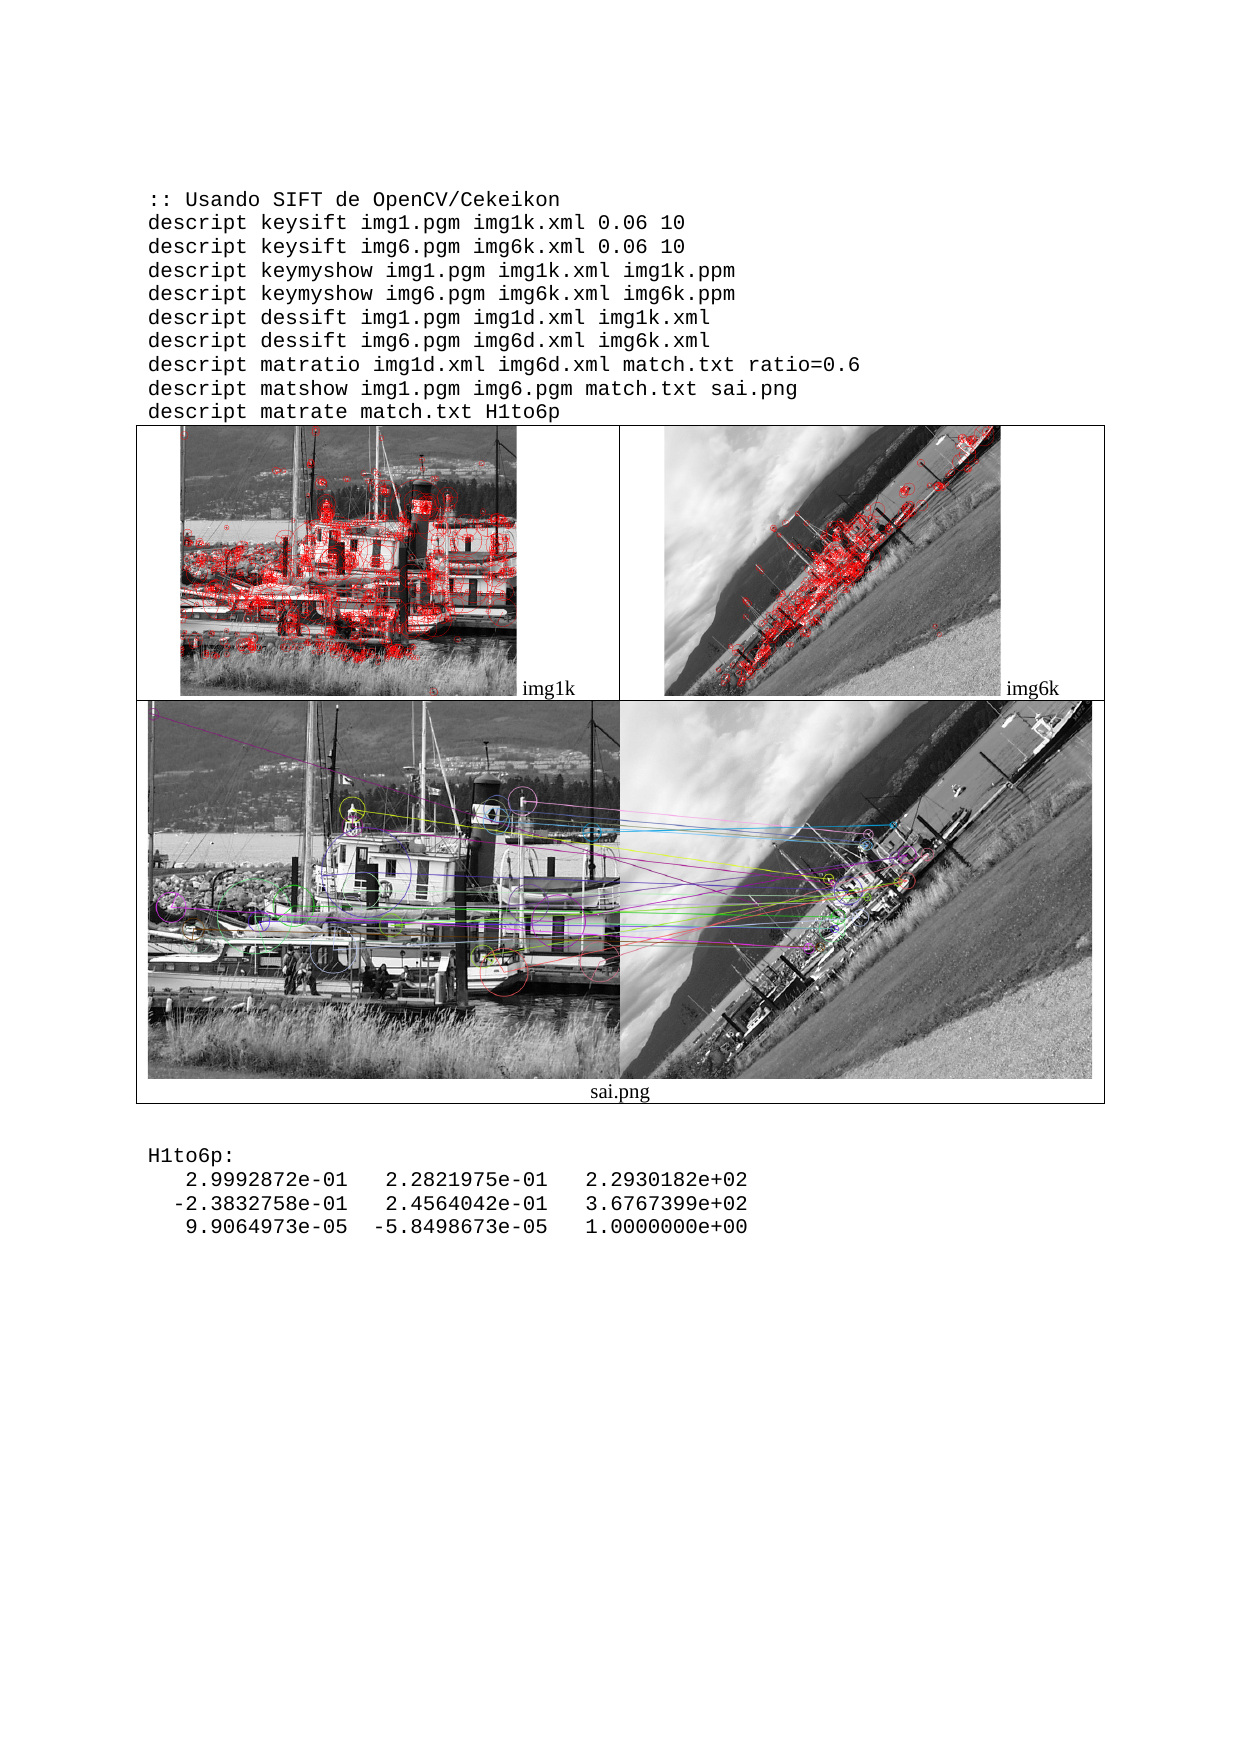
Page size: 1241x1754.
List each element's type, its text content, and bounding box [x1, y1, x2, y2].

text 9.9064973e-05 -5.8498673e-05 1.0000000e+00 [148, 1216, 1092, 1240]
text -2.3832758e-01 2.4564042e-01 3.6767399e+02 [148, 1192, 1092, 1216]
text descript dessift img6.pgm img6d.xml img6k.xml [148, 331, 1092, 354]
text descript matshow img1.pgm img6.pgm match.txt sai.png [148, 378, 1092, 401]
text 2.9992872e-01 2.2821975e-01 2.2930182e+02 [148, 1169, 1092, 1192]
text descript keysift img6.pgm img6k.xml 0.06 10 [148, 236, 1092, 259]
text descript matratio img1d.xml img6d.xml match.txt ratio=0.6 [148, 354, 1092, 378]
table_header img6k [620, 426, 1104, 700]
text descript keymyshow img1.pgm img1k.xml img1k.ppm [148, 259, 1092, 283]
table_header img1k [137, 426, 619, 700]
text descript keysift img1.pgm img1k.xml 0.06 10 [148, 212, 1092, 236]
text H1to6p: [148, 1145, 1092, 1169]
table_cell sai.png [137, 701, 1104, 1103]
text descript matrate match.txt H1to6p [148, 401, 1092, 425]
text descript keymyshow img6.pgm img6k.xml img6k.ppm [148, 283, 1092, 307]
text :: Usando SIFT de OpenCV/Cekeikon [148, 189, 1092, 212]
text descript dessift img1.pgm img1d.xml img1k.xml [148, 307, 1092, 331]
